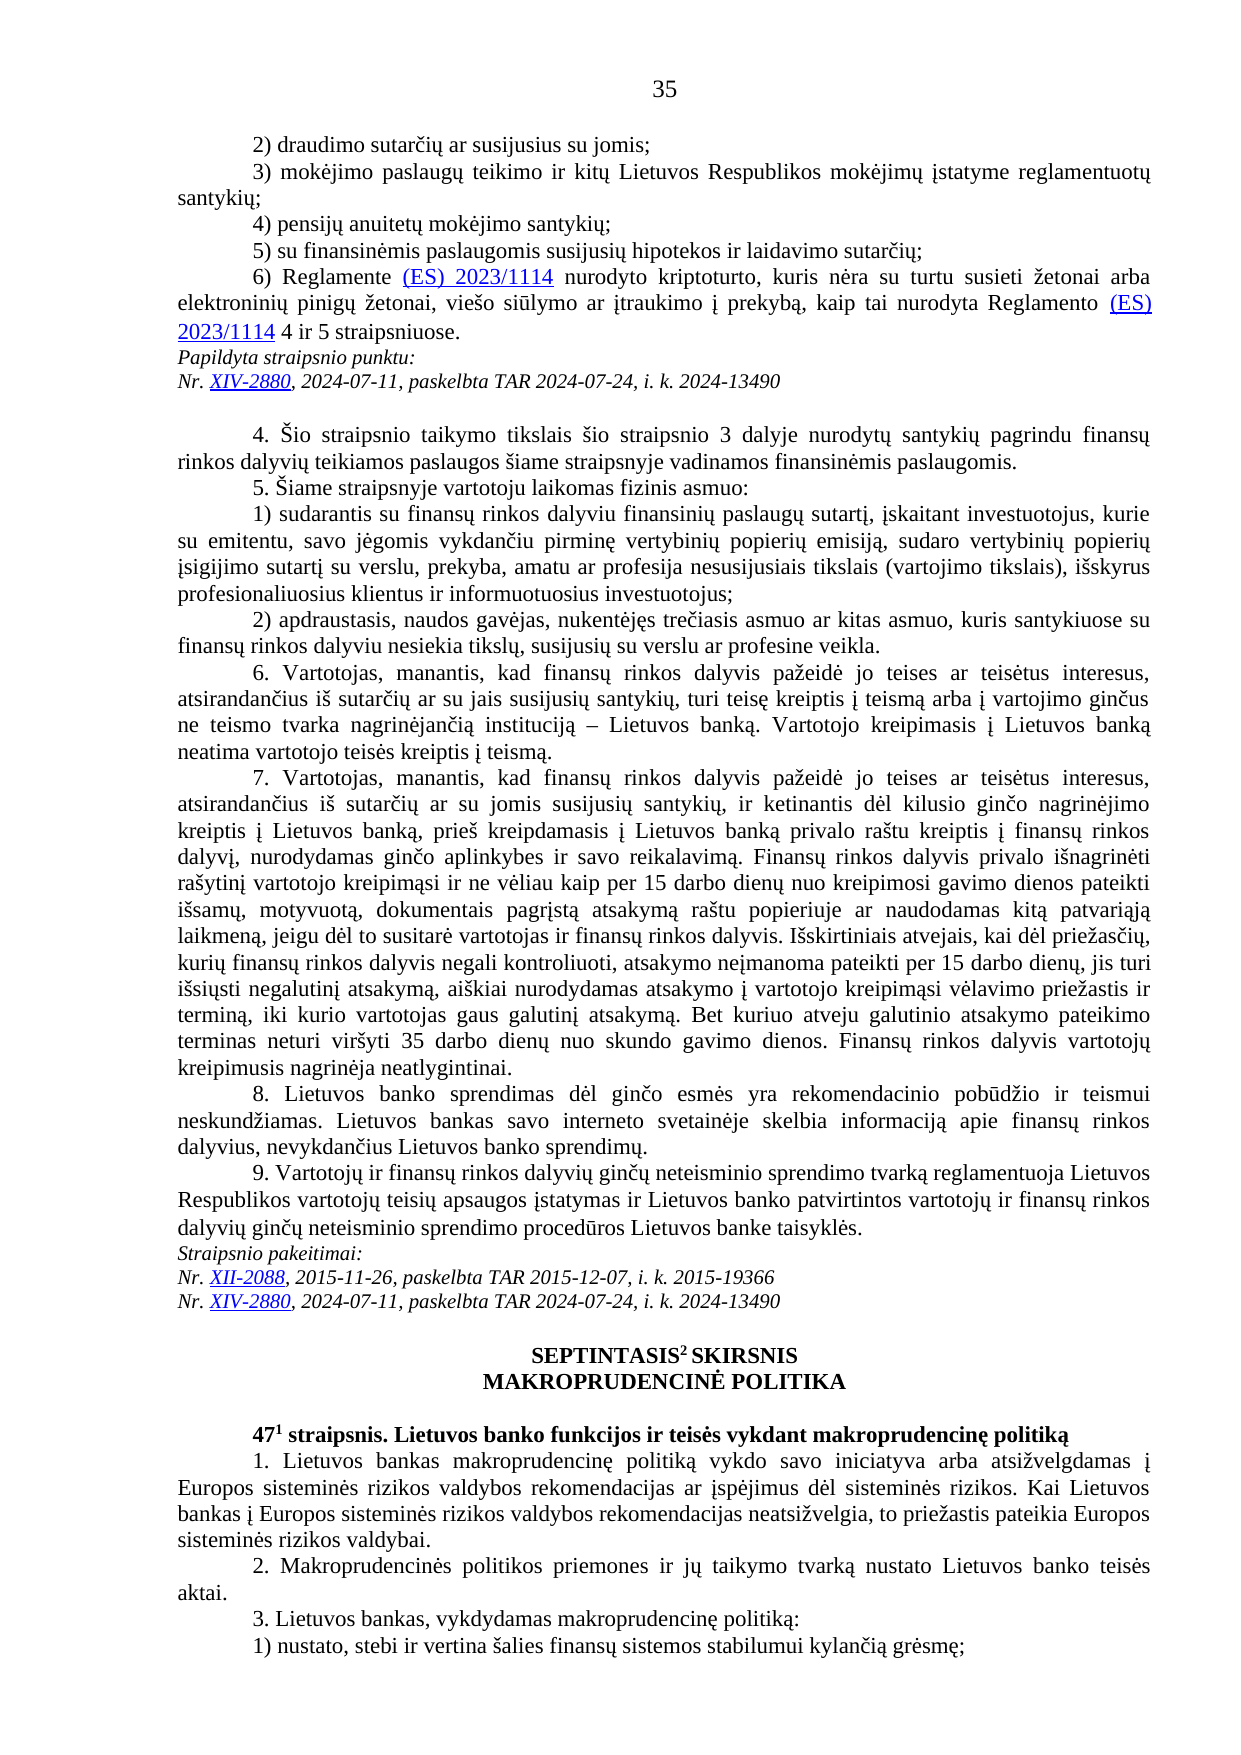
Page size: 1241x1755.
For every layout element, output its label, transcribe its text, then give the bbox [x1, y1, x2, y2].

text MAKROPRUDENCINĖ POLITIKA [177, 1368, 1152, 1394]
text Papildyta straipsnio punktu: [177, 344, 1152, 369]
text 3. Lietuvos bankas, vykdydamas makroprudencinę politiką: [177, 1605, 1152, 1632]
text 1. Lietuvos bankas makroprudencinę politiką vykdo savo iniciatyva arba atsižvelgdamas į Europos sisteminės rizikos valdybos rekomendacijas ar įspėjimus dėl sisteminės rizikos. Kai Lietuvos bankas į Europos sisteminės rizikos valdybos rekomendacijas neatsižvelgia, to priežastis pateikia Europos sisteminės rizikos valdybai. [177, 1447, 1152, 1553]
text 8. Lietuvos banko sprendimas dėl ginčo esmės yra rekomendacinio pobūdžio ir teismui neskundžiamas. Lietuvos bankas savo interneto svetainėje skelbia informaciją apie finansų rinkos dalyvius, nevykdančius Lietuvos banko sprendimų. [177, 1080, 1152, 1159]
text 7. Vartotojas, manantis, kad finansų rinkos dalyvis pažeidė jo teises ar teisėtus interesus, atsirandančius iš sutarčių ar su jomis susijusių santykių, ir ketinantis dėl kilusio ginčo nagrinėjimo kreiptis į Lietuvos banką, prieš kreipdamasis į Lietuvos banką privalo raštu kreiptis į finansų rinkos dalyvį, nurodydamas ginčo aplinkybes ir savo reikalavimą. Finansų rinkos dalyvis privalo išnagrinėti rašytinį vartotojo kreipimąsi ir ne vėliau kaip per 15 darbo dienų nuo kreipimosi gavimo dienos pateikti išsamų, motyvuotą, dokumentais pagrįstą atsakymą raštu popieriuje ar naudodamas kitą patvariąją laikmeną, jeigu dėl to susitarė vartotojas ir finansų rinkos dalyvis. Išskirtiniais atvejais, kai dėl priežasčių, kurių finansų rinkos dalyvis negali kontroliuoti, atsakymo neįmanoma pateikti per 15 darbo dienų, jis turi išsiųsti negalutinį atsakymą, aiškiai nurodydamas atsakymo į vartotojo kreipimąsi vėlavimo priežastis ir terminą, iki kurio vartotojas gaus galutinį atsakymą. Bet kuriuo atveju galutinio atsakymo pateikimo terminas neturi viršyti 35 darbo dienų nuo skundo gavimo dienos. Finansų rinkos dalyvis vartotojų kreipimusis nagrinėja neatlygintinai. [177, 764, 1152, 1080]
text 1) nustato, stebi ir vertina šalies finansų sistemos stabilumui kylančią grėsmę; [177, 1632, 1152, 1658]
text SEPTINTASIS2 SKIRSNIS [177, 1342, 1152, 1368]
text 2) draudimo sutarčių ar susijusius su jomis; [177, 131, 1152, 158]
text 5) su finansinėmis paslaugomis susijusių hipotekos ir laidavimo sutarčių; [177, 237, 1152, 263]
text 4) pensijų anuitetų mokėjimo santykių; [177, 210, 1152, 237]
text 3) mokėjimo paslaugų teikimo ir kitų Lietuvos Respublikos mokėjimų įstatyme reglamentuotų santykių; [177, 158, 1152, 210]
text Nr. XIV-2880, 2024-07-11, paskelbta TAR 2024-07-24, i. k. 2024-13490 [177, 369, 1152, 393]
text 5. Šiame straipsnyje vartotoju laikomas fizinis asmuo: [177, 474, 1152, 501]
text 9. Vartotojų ir finansų rinkos dalyvių ginčų neteisminio sprendimo tvarką reglamentuoja Lietuvos Respublikos vartotojų teisių apsaugos įstatymas ir Lietuvos banko patvirtintos vartotojų ir finansų rinkos dalyvių ginčų neteisminio sprendimo procedūros Lietuvos banke taisyklės. [177, 1159, 1152, 1241]
text 2. Makroprudencinės politikos priemones ir jų taikymo tvarką nustato Lietuvos banko teisės aktai. [177, 1553, 1152, 1605]
text 2) apdraustasis, naudos gavėjas, nukentėjęs trečiasis asmuo ar kitas asmuo, kuris santykiuose su finansų rinkos dalyviu nesiekia tikslų, susijusių su verslu ar profesine veikla. [177, 606, 1152, 659]
text Straipsnio pakeitimai: [177, 1241, 1152, 1265]
text 6. Vartotojas, manantis, kad finansų rinkos dalyvis pažeidė jo teises ar teisėtus interesus, atsirandančius iš sutarčių ar su jais susijusių santykių, turi teisę kreiptis į teismą arba į vartojimo ginčus ne teismo tvarka nagrinėjančią instituciją – Lietuvos banką. Vartotojo kreipimasis į Lietuvos banką neatima vartotojo teisės kreiptis į teismą. [177, 659, 1152, 764]
text Nr. XII-2088, 2015-11-26, paskelbta TAR 2015-12-07, i. k. 2015-19366 [177, 1265, 1152, 1289]
text Nr. XIV-2880, 2024-07-11, paskelbta TAR 2024-07-24, i. k. 2024-13490 [177, 1289, 1152, 1313]
text 4. Šio straipsnio taikymo tikslais šio straipsnio 3 dalyje nurodytų santykių pagrindu finansų rinkos dalyvių teikiamos paslaugos šiame straipsnyje vadinamos finansinėmis paslaugomis. [177, 421, 1152, 474]
text 471 straipsnis. Lietuvos banko funkcijos ir teisės vykdant makroprudencinę politiką [252, 1421, 1152, 1447]
text 6) Reglamente (ES) 2023/1114 nurodyto kriptoturto, kuris nėra su turtu susieti žetonai arba elektroninių pinigų žetonai, viešo siūlymo ar įtraukimo į prekybą, kaip tai nurodyta Reglamento (ES) 2023/1114 4 ir 5 straipsniuose. [177, 263, 1152, 344]
text 1) sudarantis su finansų rinkos dalyviu finansinių paslaugų sutartį, įskaitant investuotojus, kurie su emitentu, savo jėgomis vykdančiu pirminę vertybinių popierių emisiją, sudaro vertybinių popierių įsigijimo sutartį su verslu, prekyba, amatu ar profesija nesusijusiais tikslais (vartojimo tikslais), išskyrus profesionaliuosius klientus ir informuotuosius investuotojus; [177, 501, 1152, 606]
